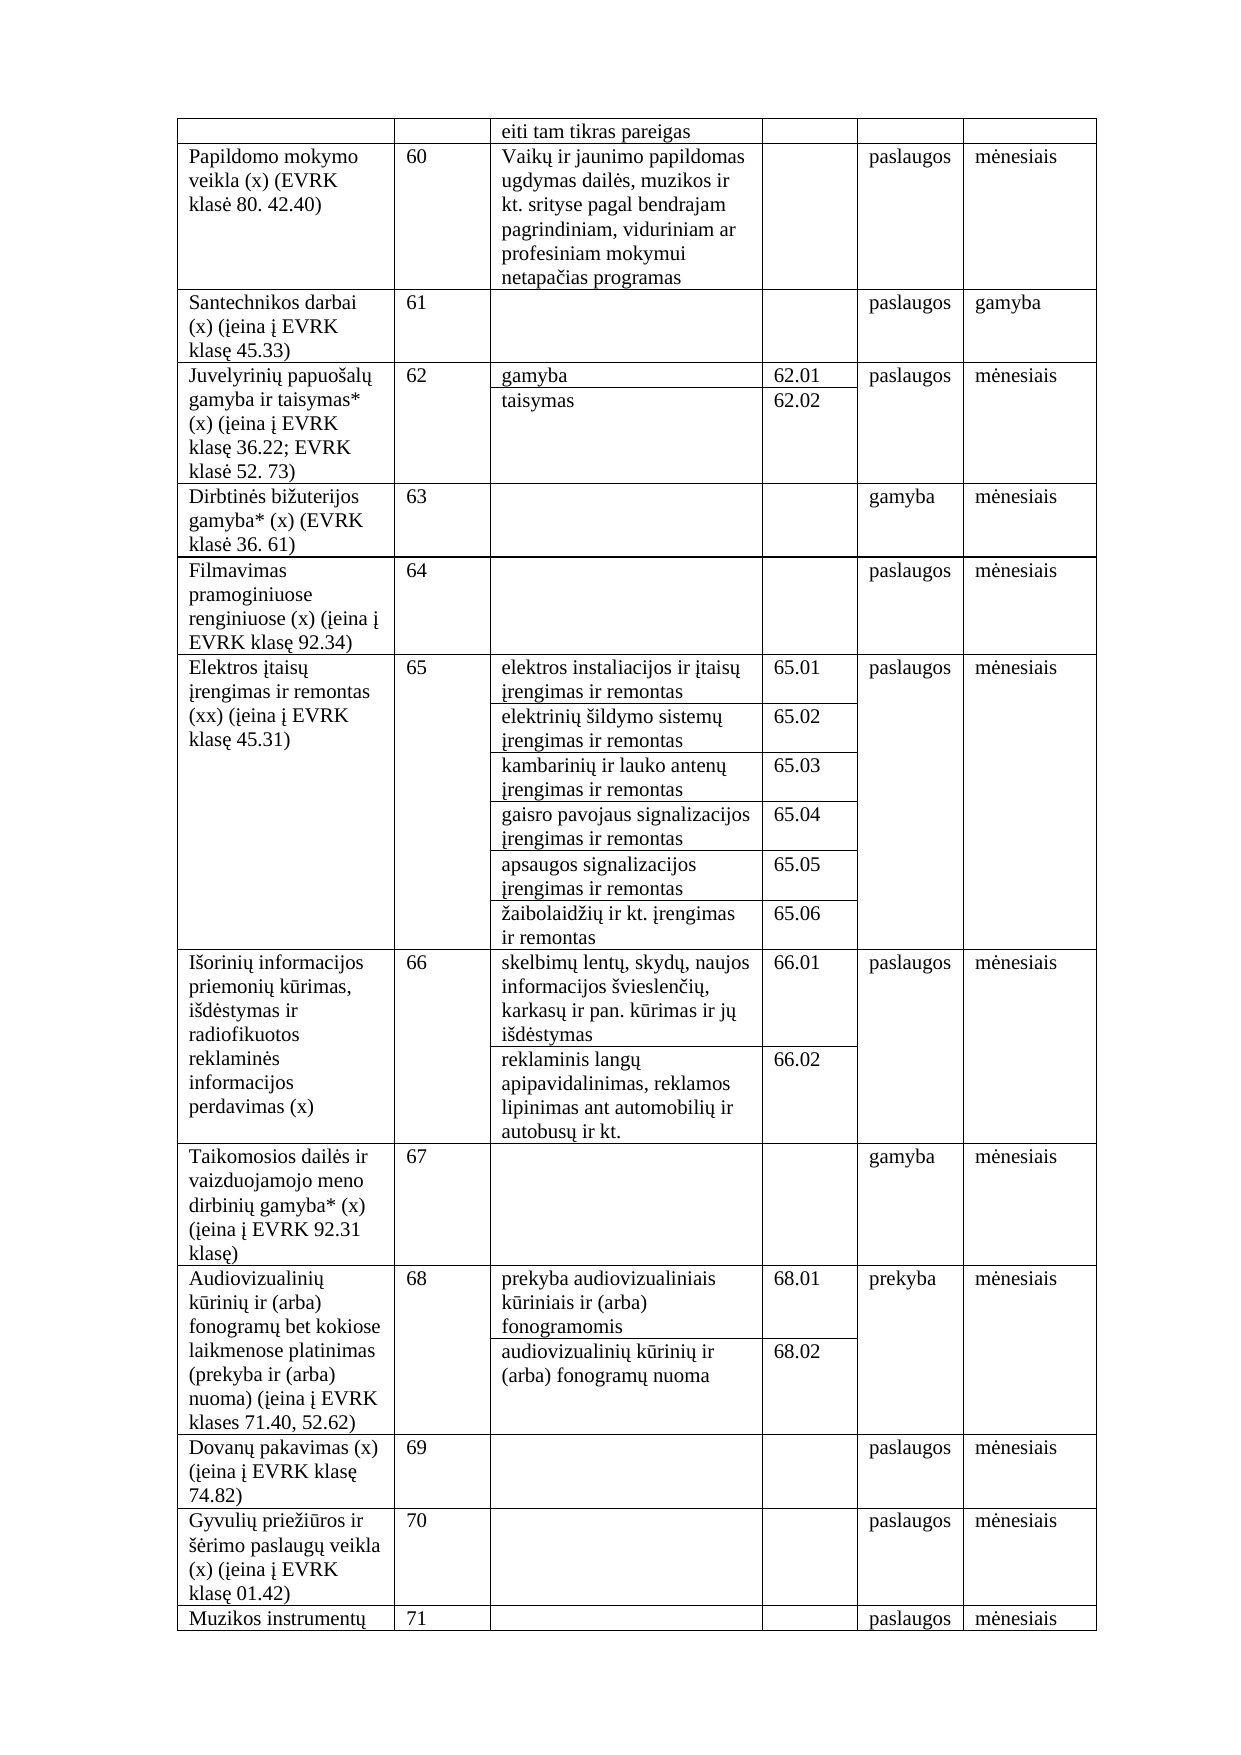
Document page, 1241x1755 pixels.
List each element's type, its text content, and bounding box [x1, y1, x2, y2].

table_cell [763, 558, 857, 654]
table_cell paslaugos [858, 655, 963, 949]
table_cell paslaugos [858, 290, 963, 362]
table_cell [491, 558, 762, 654]
table_cell apsaugos signalizacijos įrengimas ir remontas [491, 851, 762, 899]
table_cell 65.06 [763, 901, 857, 949]
table_cell gamyba [858, 1144, 963, 1265]
table_cell paslaugos [858, 558, 963, 654]
table_cell [491, 290, 762, 362]
table_cell elektrinių šildymo sistemų įrengimas ir remontas [491, 704, 762, 752]
table_cell [763, 144, 857, 289]
table_cell 66.02 [763, 1047, 857, 1143]
table_cell 62.02 [763, 388, 857, 483]
table_cell [763, 484, 857, 556]
table_cell [763, 290, 857, 362]
table_cell mėnesiais [964, 144, 1096, 289]
table_cell [763, 1509, 857, 1605]
table_cell prekyba [858, 1266, 963, 1434]
table_cell mėnesiais [964, 484, 1096, 556]
table_cell kambarinių ir lauko antenų įrengimas ir remontas [491, 753, 762, 801]
table_cell 62 [395, 363, 490, 483]
table_cell mėnesiais [964, 1509, 1096, 1605]
table_cell paslaugos [858, 1606, 963, 1630]
table_cell Dovanų pakavimas (x) (įeina į EVRK klasę 74.82) [178, 1435, 394, 1507]
table_cell 65.01 [763, 655, 857, 703]
table_cell Santechnikos darbai (x) (įeina į EVRK klasę 45.33) [178, 290, 394, 362]
table_cell skelbimų lentų, skydų, naujos informacijos švieslenčių, karkasų ir pan. kūrimas ir jų išdėstymas [491, 950, 762, 1046]
table_cell mėnesiais [964, 1606, 1096, 1630]
table_cell mėnesiais [964, 1266, 1096, 1434]
table_cell [858, 119, 963, 143]
table_cell Elektros įtaisų įrengimas ir remontas (xx) (įeina į EVRK klasę 45.31) [178, 655, 394, 949]
table_cell 65.03 [763, 753, 857, 801]
table_cell 66.01 [763, 950, 857, 1046]
table_cell 65.02 [763, 704, 857, 752]
table_cell gaisro pavojaus signalizacijos įrengimas ir remontas [491, 802, 762, 850]
table_cell eiti tam tikras pareigas [491, 119, 762, 143]
table_cell gamyba [491, 363, 762, 387]
table_cell Gyvulių priežiūros ir šėrimo paslaugų veikla (x) (įeina į EVRK klasę 01.42) [178, 1509, 394, 1605]
table_cell mėnesiais [964, 1435, 1096, 1507]
table_cell Išorinių informacijos priemonių kūrimas, išdėstymas ir radiofikuotos reklaminės informacijos perdavimas (x) [178, 950, 394, 1143]
table_cell [491, 1435, 762, 1507]
table_cell 64 [395, 558, 490, 654]
table_cell paslaugos [858, 363, 963, 483]
table_cell Juvelyrinių papuošalų gamyba ir taisymas* (x) (įeina į EVRK klasę 36.22; EVRK klasė 52. 73) [178, 363, 394, 483]
table_cell 65 [395, 655, 490, 949]
table_cell 71 [395, 1606, 490, 1630]
table_cell [964, 119, 1096, 143]
table_cell prekyba audiovizualiniais kūriniais ir (arba) fonogramomis [491, 1266, 762, 1338]
table_cell mėnesiais [964, 655, 1096, 949]
table_cell žaibolaidžių ir kt. įrengimas ir remontas [491, 901, 762, 949]
table_cell [763, 119, 857, 143]
table_cell 66 [395, 950, 490, 1143]
table_cell [763, 1144, 857, 1265]
table_cell 68.01 [763, 1266, 857, 1338]
table_cell gamyba [964, 290, 1096, 362]
table_cell [491, 484, 762, 556]
table_cell 67 [395, 1144, 490, 1265]
table_cell 70 [395, 1509, 490, 1605]
table_cell [178, 119, 394, 143]
table_cell 61 [395, 290, 490, 362]
table_cell audiovizualinių kūrinių ir (arba) fonogramų nuoma [491, 1339, 762, 1434]
table_cell elektros instaliacijos ir įtaisų įrengimas ir remontas [491, 655, 762, 703]
table_cell [491, 1606, 762, 1630]
table_cell paslaugos [858, 1435, 963, 1507]
table_cell taisymas [491, 388, 762, 483]
table_cell 65.05 [763, 851, 857, 899]
table_cell 65.04 [763, 802, 857, 850]
table_cell 62.01 [763, 363, 857, 387]
table_cell paslaugos [858, 144, 963, 289]
table_cell mėnesiais [964, 1144, 1096, 1265]
table_cell Vaikų ir jaunimo papildomas ugdymas dailės, muzikos ir kt. srityse pagal bendrajam pagrindiniam, viduriniam ar profesiniam mokymui netapačias programas [491, 144, 762, 289]
table_cell mėnesiais [964, 558, 1096, 654]
table_cell paslaugos [858, 950, 963, 1143]
table_cell [491, 1144, 762, 1265]
table_cell gamyba [858, 484, 963, 556]
table_cell reklaminis langų apipavidalinimas, reklamos lipinimas ant automobilių ir autobusų ir kt. [491, 1047, 762, 1143]
table_cell Dirbtinės bižuterijos gamyba* (x) (EVRK klasė 36. 61) [178, 484, 394, 556]
table_cell [395, 119, 490, 143]
table_cell [763, 1435, 857, 1507]
table_cell 68 [395, 1266, 490, 1434]
table_cell 68.02 [763, 1339, 857, 1434]
table_cell mėnesiais [964, 363, 1096, 483]
table_cell Papildomo mokymo veikla (x) (EVRK klasė 80. 42.40) [178, 144, 394, 289]
table_cell paslaugos [858, 1509, 963, 1605]
table_cell 69 [395, 1435, 490, 1507]
table_cell mėnesiais [964, 950, 1096, 1143]
table_cell 60 [395, 144, 490, 289]
table_cell [763, 1606, 857, 1630]
table_cell Taikomosios dailės ir vaizduojamojo meno dirbinių gamyba* (x) (įeina į EVRK 92.31 klasę) [178, 1144, 394, 1265]
table_cell 63 [395, 484, 490, 556]
table_cell Muzikos instrumentų [178, 1606, 394, 1630]
table_cell [491, 1509, 762, 1605]
table_cell Filmavimas pramoginiuose renginiuose (x) (įeina į EVRK klasę 92.34) [178, 558, 394, 654]
table_cell Audiovizualinių kūrinių ir (arba) fonogramų bet kokiose laikmenose platinimas (prekyba ir (arba) nuoma) (įeina į EVRK klases 71.40, 52.62) [178, 1266, 394, 1434]
